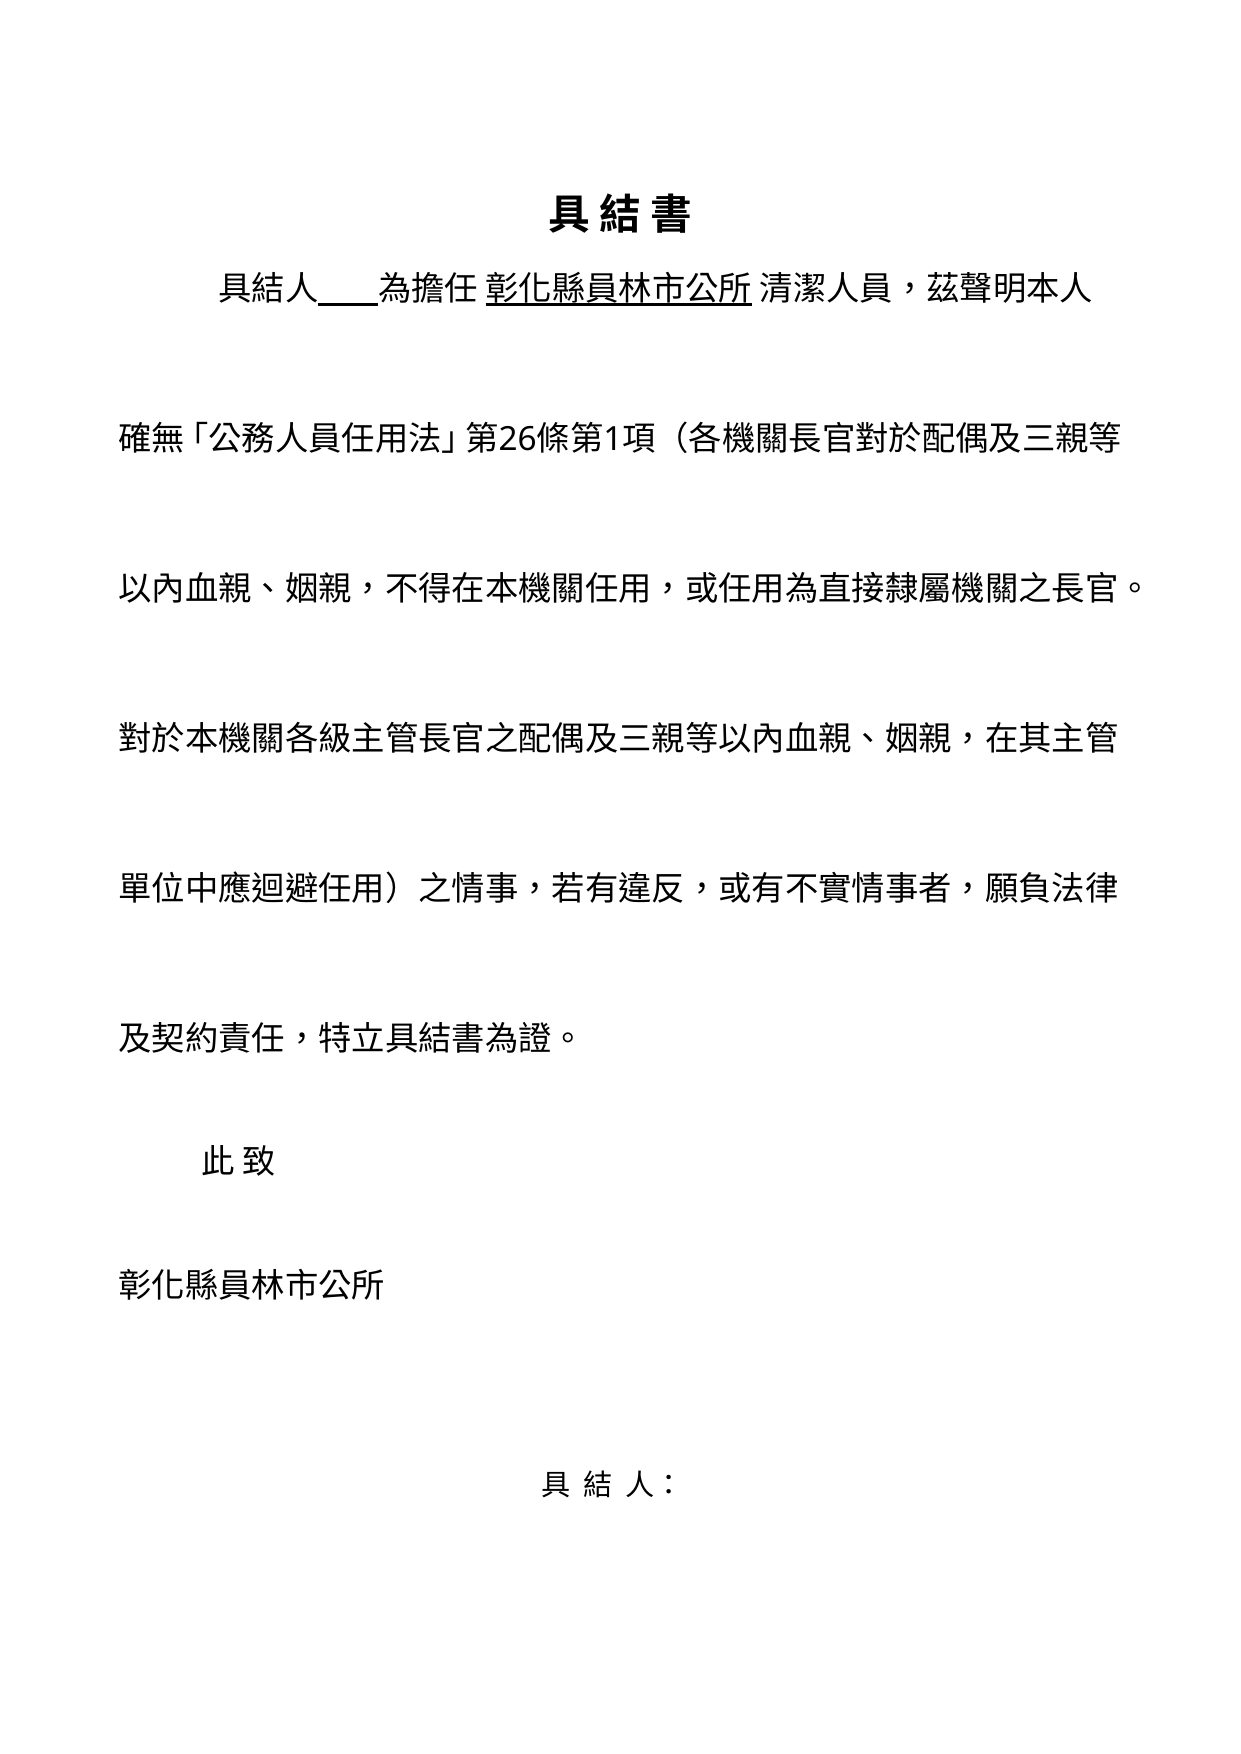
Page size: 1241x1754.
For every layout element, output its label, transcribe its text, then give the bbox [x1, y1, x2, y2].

text 具 結 人： [118, 1446, 1122, 1521]
text 彰化縣員林市公所 [118, 1245, 1122, 1320]
text 此 致 [118, 1122, 1122, 1197]
text 具 結 書 [118, 174, 1122, 249]
text 具結人 為擔任 彰化縣員林市公所 清潔人員，茲聲明本人確無「公務人員任用法」第26條第1項（各機關長官對於配偶及三親等以內血親、姻親，不得在本機關任用，或任用為直接隸屬機關之長官。對於本機關各級主管長官之配偶及三親等以內血親、姻親，在其主管單位中應迴避任用）之情事，若有違反，或有不實情事者，願負法律及契約責任，特立具結書為證。 [118, 249, 1122, 1074]
